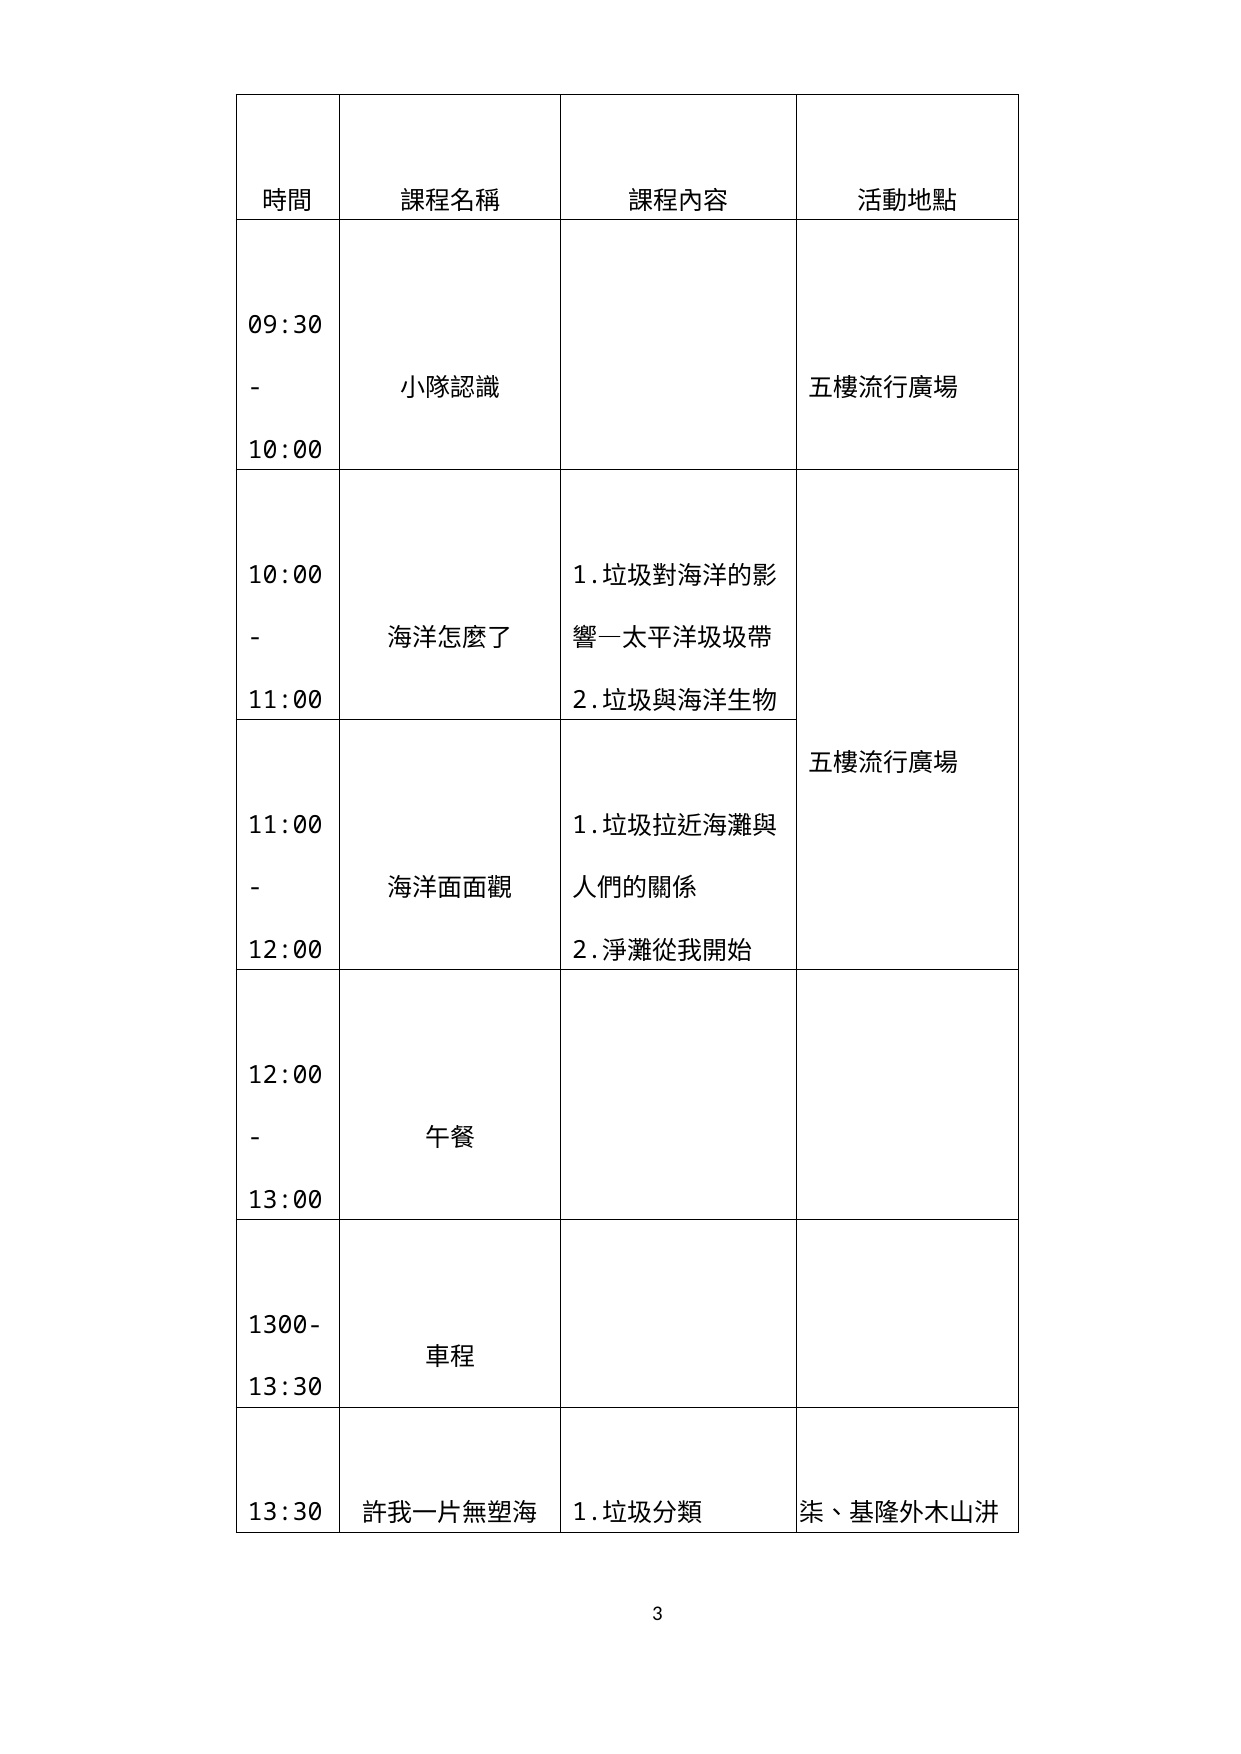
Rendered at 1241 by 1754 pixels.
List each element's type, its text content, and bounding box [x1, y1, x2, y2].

table_cell 11:00-12:00 [237, 720, 339, 969]
table_cell 海洋怎麼了 [340, 470, 560, 719]
table_header 活動地點 [797, 95, 1018, 219]
table_cell 1.垃圾拉近海灘與人們的關係 2.淨灘從我開始 [561, 720, 796, 969]
table_cell [561, 1220, 796, 1407]
table_cell [561, 970, 796, 1219]
table_cell 1300-13:30 [237, 1220, 339, 1407]
table_cell 五樓流行廣場 [797, 220, 1018, 469]
table_cell 車程 [340, 1220, 560, 1407]
table_cell 10:00-11:00 [237, 470, 339, 719]
table_cell 海洋面面觀 [340, 720, 560, 969]
table_cell [561, 220, 796, 469]
table_header 課程名稱 [340, 95, 560, 219]
table_cell 五樓流行廣場 [797, 470, 1018, 969]
table_cell 09:30-10:00 [237, 220, 339, 469]
table_cell [797, 1220, 1018, 1407]
table_header 時間 [237, 95, 339, 219]
table_cell 許我一片無塑海 [340, 1408, 560, 1532]
table_cell 12:00-13:00 [237, 970, 339, 1219]
table_cell 1.垃圾分類 [561, 1408, 796, 1532]
table_cell 午餐 [340, 970, 560, 1219]
table_cell [797, 970, 1018, 1219]
table_cell 13:30- [237, 1408, 339, 1532]
table_cell 基隆外木山汫水澳 [797, 1408, 1018, 1532]
table_cell 小隊認識 [340, 220, 560, 469]
table_header 課程內容 [561, 95, 796, 219]
table_cell 1.垃圾對海洋的影響—太平洋圾圾帶 2.垃圾與海洋生物 [561, 470, 796, 719]
